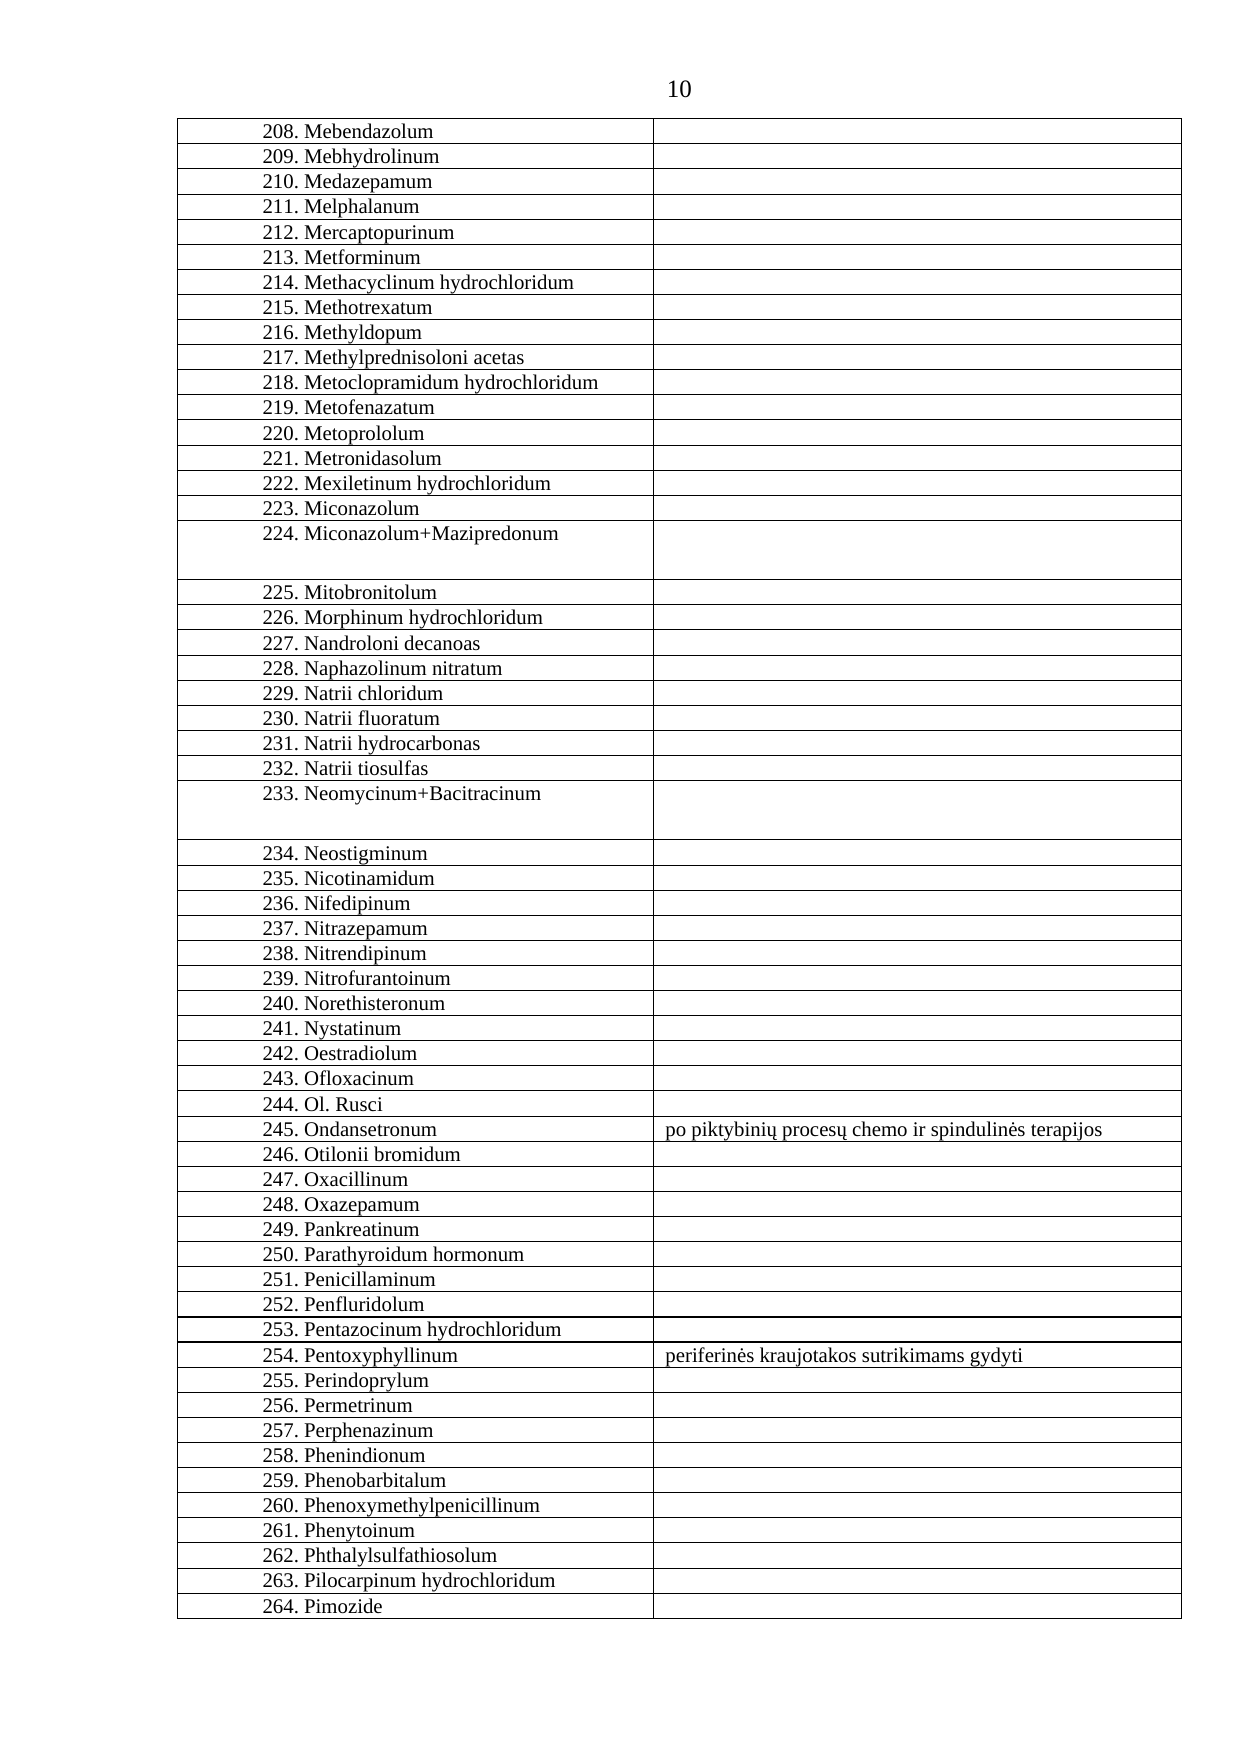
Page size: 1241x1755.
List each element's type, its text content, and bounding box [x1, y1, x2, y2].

table_cell 249. Pankreatinum [178, 1217, 653, 1241]
table_cell [654, 731, 1181, 755]
table_cell 213. Metforminum [178, 245, 653, 269]
table_cell 219. Metofenazatum [178, 395, 653, 419]
table_cell [654, 1594, 1181, 1618]
table_cell 245. Ondansetronum [178, 1117, 653, 1141]
table_cell [654, 245, 1181, 269]
table_cell 247. Oxacillinum [178, 1167, 653, 1191]
table_cell 243. Ofloxacinum [178, 1066, 653, 1090]
table_cell [654, 395, 1181, 419]
table_cell po piktybinių procesų chemo ir spindulinės terapijos [654, 1117, 1181, 1141]
table_cell [654, 1041, 1181, 1065]
table_cell 215. Methotrexatum [178, 295, 653, 319]
table_cell [654, 1393, 1181, 1417]
table_cell [654, 119, 1181, 143]
table_cell [654, 220, 1181, 244]
table_cell [654, 521, 1181, 579]
table_cell [654, 1569, 1181, 1592]
table_cell [654, 781, 1181, 839]
table_cell 232. Natrii tiosulfas [178, 756, 653, 780]
table_cell 253. Pentazocinum hydrochloridum [178, 1318, 653, 1341]
table_cell [654, 144, 1181, 168]
table_cell [654, 1167, 1181, 1191]
table_cell [654, 1267, 1181, 1291]
table_cell 263. Pilocarpinum hydrochloridum [178, 1569, 653, 1592]
table_cell 220. Metoprololum [178, 420, 653, 444]
table_cell [654, 270, 1181, 294]
table_cell [654, 966, 1181, 990]
table_cell [654, 471, 1181, 495]
table_cell [654, 991, 1181, 1015]
table_cell 235. Nicotinamidum [178, 866, 653, 889]
table_cell [654, 1016, 1181, 1040]
table_cell 214. Methacyclinum hydrochloridum [178, 270, 653, 294]
table_cell [654, 1468, 1181, 1492]
table_cell 230. Natrii fluoratum [178, 706, 653, 730]
table_cell [654, 891, 1181, 915]
table_cell [654, 1443, 1181, 1467]
table_cell 259. Phenobarbitalum [178, 1468, 653, 1492]
table_cell [654, 195, 1181, 218]
table_cell 225. Mitobronitolum [178, 580, 653, 604]
table_cell 211. Melphalanum [178, 195, 653, 218]
table_cell 252. Penfluridolum [178, 1292, 653, 1316]
table_cell 258. Phenindionum [178, 1443, 653, 1467]
table_cell [654, 1242, 1181, 1266]
table_cell 256. Permetrinum [178, 1393, 653, 1417]
table_cell 246. Otilonii bromidum [178, 1142, 653, 1166]
table_cell [654, 605, 1181, 629]
table_cell 261. Phenytoinum [178, 1518, 653, 1542]
table_cell 222. Mexiletinum hydrochloridum [178, 471, 653, 495]
table_cell 239. Nitrofurantoinum [178, 966, 653, 990]
table_cell [654, 580, 1181, 604]
table_cell 221. Metronidasolum [178, 446, 653, 469]
table_cell [654, 756, 1181, 780]
table_cell 238. Nitrendipinum [178, 941, 653, 965]
table_cell 234. Neostigminum [178, 840, 653, 864]
table_cell 236. Nifedipinum [178, 891, 653, 915]
table_cell [654, 1368, 1181, 1392]
table_cell 251. Penicillaminum [178, 1267, 653, 1291]
table_cell 244. Ol. Rusci [178, 1091, 653, 1116]
table_cell 262. Phthalylsulfathiosolum [178, 1543, 653, 1567]
table_cell [654, 840, 1181, 864]
table_cell [654, 916, 1181, 940]
table_cell [654, 1066, 1181, 1090]
table_cell [654, 1217, 1181, 1241]
table_cell [654, 1543, 1181, 1567]
table_cell 212. Mercaptopurinum [178, 220, 653, 244]
table_cell 228. Naphazolinum nitratum [178, 656, 653, 679]
table_cell 224. Miconazolum+Mazipredonum [178, 521, 653, 579]
table_cell 260. Phenoxymethylpenicillinum [178, 1493, 653, 1517]
table_cell [654, 630, 1181, 654]
table_cell 218. Metoclopramidum hydrochloridum [178, 370, 653, 394]
table_cell [654, 866, 1181, 889]
table_cell periferinės kraujotakos sutrikimams gydyti [654, 1343, 1181, 1367]
table_cell [654, 1292, 1181, 1316]
table_cell [654, 370, 1181, 394]
table_cell 257. Perphenazinum [178, 1418, 653, 1442]
table_cell [654, 681, 1181, 705]
table_cell 231. Natrii hydrocarbonas [178, 731, 653, 755]
table_cell 237. Nitrazepamum [178, 916, 653, 940]
table_cell 241. Nystatinum [178, 1016, 653, 1040]
table_cell 250. Parathyroidum hormonum [178, 1242, 653, 1266]
table_cell 255. Perindoprylum [178, 1368, 653, 1392]
table_cell [654, 1192, 1181, 1216]
table_cell 242. Oestradiolum [178, 1041, 653, 1065]
table_cell 208. Mebendazolum [178, 119, 653, 143]
table_cell [654, 496, 1181, 520]
table_cell 209. Mebhydrolinum [178, 144, 653, 168]
table_cell [654, 941, 1181, 965]
table_cell [654, 320, 1181, 344]
table_cell [654, 1091, 1181, 1116]
table_cell [654, 295, 1181, 319]
table_cell 227. Nandroloni decanoas [178, 630, 653, 654]
table_cell 264. Pimozide [178, 1594, 653, 1618]
table_cell [654, 446, 1181, 469]
table_cell 216. Methyldopum [178, 320, 653, 344]
table_cell 254. Pentoxyphyllinum [178, 1343, 653, 1367]
table_cell 229. Natrii chloridum [178, 681, 653, 705]
table_cell 248. Oxazepamum [178, 1192, 653, 1216]
table_cell [654, 1318, 1181, 1341]
table_cell 223. Miconazolum [178, 496, 653, 520]
table_cell [654, 1142, 1181, 1166]
table_cell [654, 420, 1181, 444]
table_cell [654, 169, 1181, 193]
table_cell 240. Norethisteronum [178, 991, 653, 1015]
table_cell 217. Methylprednisoloni acetas [178, 345, 653, 369]
table_cell [654, 345, 1181, 369]
table_cell [654, 1518, 1181, 1542]
table_cell 210. Medazepamum [178, 169, 653, 193]
table_cell [654, 1493, 1181, 1517]
table_cell [654, 706, 1181, 730]
table_cell [654, 656, 1181, 679]
table_cell 226. Morphinum hydrochloridum [178, 605, 653, 629]
table_cell [654, 1418, 1181, 1442]
table_cell 233. Neomycinum+Bacitracinum [178, 781, 653, 839]
